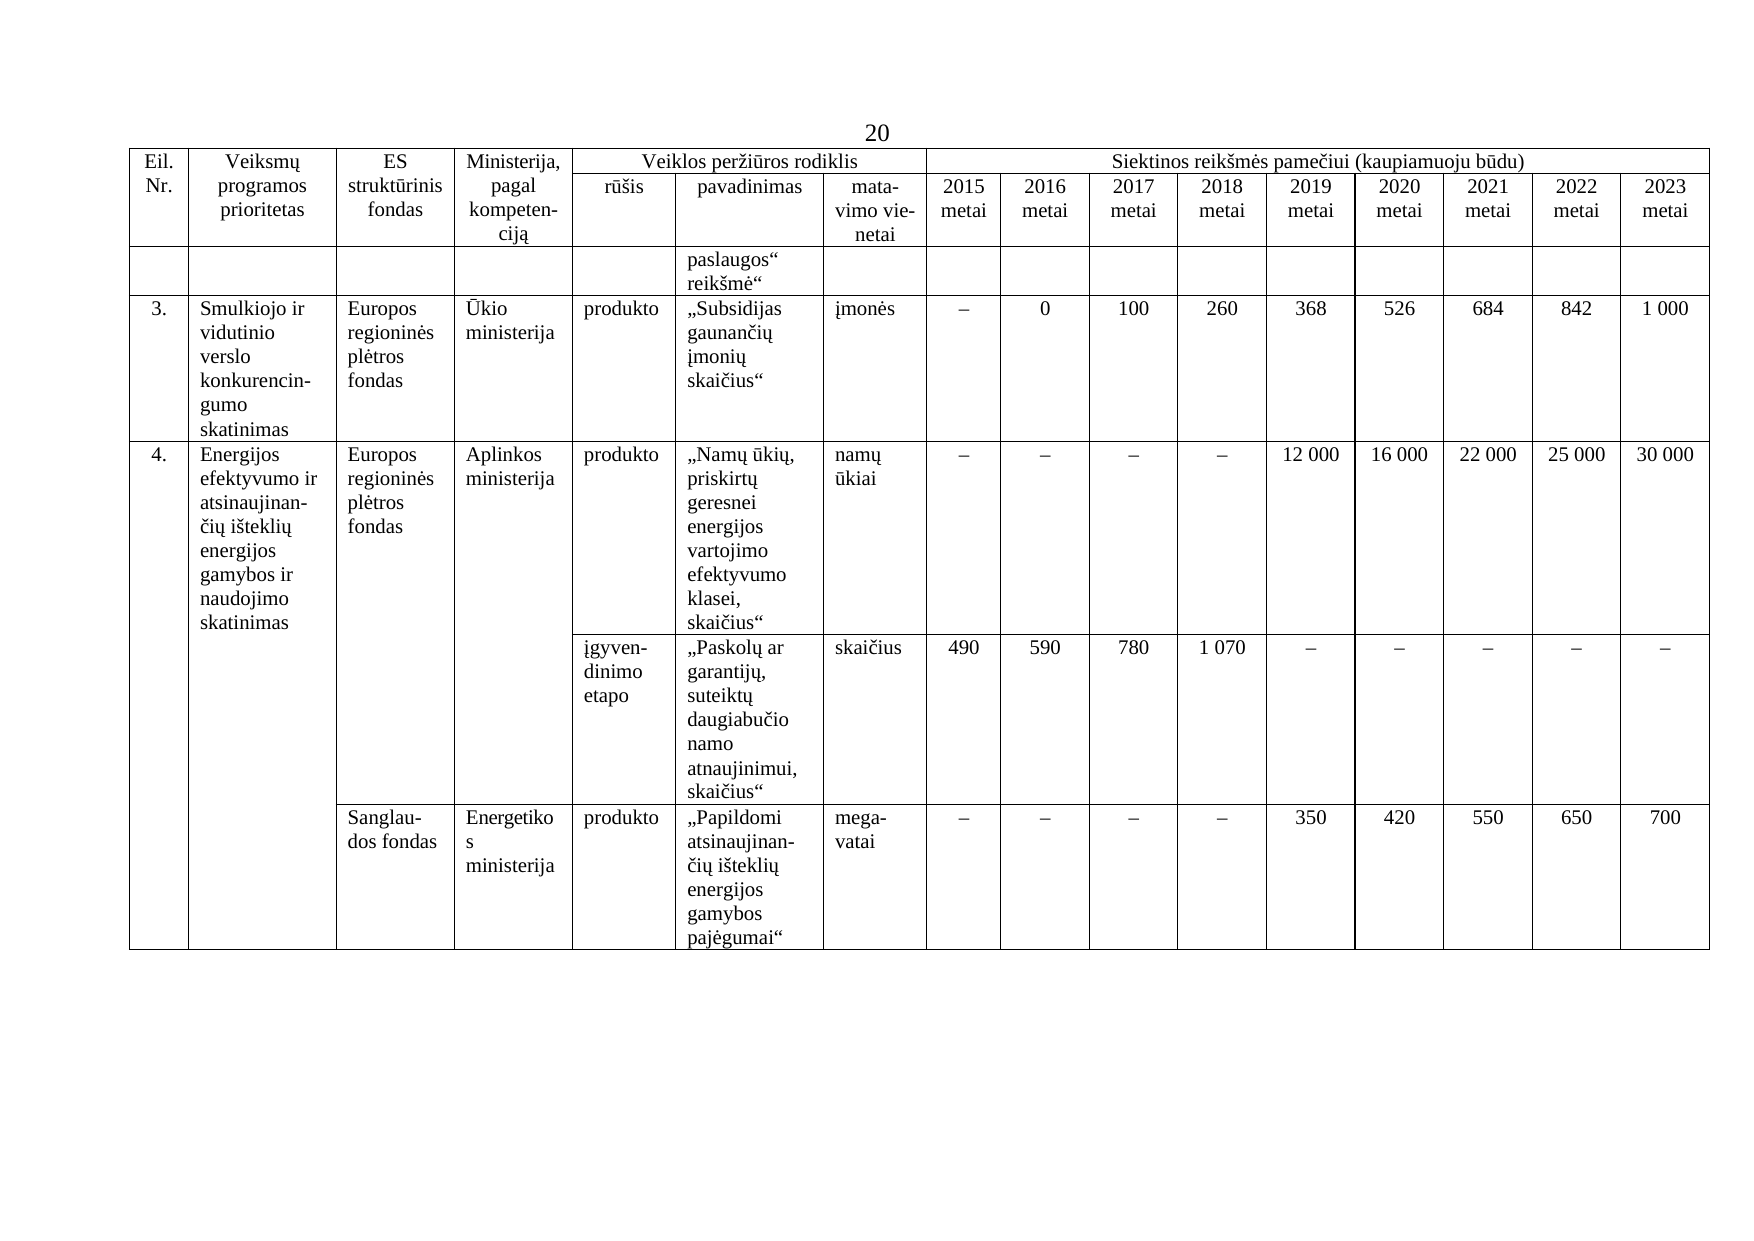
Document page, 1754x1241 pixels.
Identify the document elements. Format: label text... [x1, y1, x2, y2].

table_cell Ūkio ministerija [455, 296, 572, 441]
table_cell įgyven-dinimo etapo [573, 635, 675, 803]
table_cell [1267, 247, 1354, 295]
table_cell – [1178, 805, 1266, 949]
table_cell 550 [1444, 805, 1532, 949]
table_cell 526 [1356, 296, 1443, 441]
table_cell įmonės [824, 296, 926, 441]
table_cell „Papildomi atsinaujinan-čių išteklių energijos gamybos pajėgumai“ [676, 805, 823, 949]
table_cell – [1090, 805, 1177, 949]
table_cell [1001, 247, 1089, 295]
table_header Veiklos peržiūros rodiklis [573, 149, 926, 173]
table_cell produkto [573, 442, 675, 634]
table_cell paslaugos“ reikšmė“ [676, 247, 823, 295]
table_cell 2021 metai [1444, 174, 1532, 246]
table_cell 2022 metai [1533, 174, 1620, 246]
table_cell – [1001, 442, 1089, 634]
table_cell [824, 247, 926, 295]
table_cell 650 [1533, 805, 1620, 949]
table_cell – [927, 442, 1000, 634]
table_cell Aplinkos ministerija [455, 442, 572, 803]
table_cell skaičius [824, 635, 926, 803]
table_cell 100 [1090, 296, 1177, 441]
table_cell 700 [1621, 805, 1709, 949]
table_cell – [1001, 805, 1089, 949]
table_cell 780 [1090, 635, 1177, 803]
table_cell – [1444, 635, 1532, 803]
table_cell 684 [1444, 296, 1532, 441]
table_cell – [1267, 635, 1354, 803]
table_header Veiksmų programos prioritetas [189, 149, 336, 246]
table_cell 1 000 [1621, 296, 1709, 441]
table_cell Energijos efektyvumo ir atsinaujinan-čių išteklių energijos gamybos ir naudojimo skatinimas [189, 442, 336, 949]
table_cell mega-vatai [824, 805, 926, 949]
table_cell Smulkiojo ir vidutinio verslo konkurencin-gumo skatinimas [189, 296, 336, 441]
table_cell [927, 247, 1000, 295]
table_cell 420 [1356, 805, 1443, 949]
table_cell 350 [1267, 805, 1354, 949]
table_cell – [1356, 635, 1443, 803]
table_cell 2018 metai [1178, 174, 1266, 246]
table_header Siektinos reikšmės pamečiui (kaupiamuoju būdu) [927, 149, 1709, 173]
table_header ES struktūrinis fondas [337, 149, 454, 246]
table_cell rūšis [573, 174, 675, 246]
table_cell 16 000 [1356, 442, 1443, 634]
table_cell 490 [927, 635, 1000, 803]
table_cell 0 [1001, 296, 1089, 441]
table_cell [130, 247, 188, 295]
table_cell 4. [130, 442, 188, 949]
table_cell [1090, 247, 1177, 295]
table_cell 2015 metai [927, 174, 1000, 246]
table_cell 590 [1001, 635, 1089, 803]
table_header Eil. Nr. [130, 149, 188, 246]
table_cell Europos regioninės plėtros fondas [337, 296, 454, 441]
table_cell – [1178, 442, 1266, 634]
table_cell [1533, 247, 1620, 295]
table_cell 22 000 [1444, 442, 1532, 634]
table_cell [573, 247, 675, 295]
table_cell 368 [1267, 296, 1354, 441]
table_cell namų ūkiai [824, 442, 926, 634]
table_cell „Namų ūkių, priskirtų geresnei energijos vartojimo efektyvumo klasei, skaičius“ [676, 442, 823, 634]
table_cell Susisiekimo ministerija [455, 247, 572, 295]
table_cell produkto [573, 296, 675, 441]
table_cell – [927, 805, 1000, 949]
table_cell [337, 247, 454, 295]
table_cell 12 000 [1267, 442, 1354, 634]
table_cell „Paskolų ar garantijų, suteiktų daugiabučio namo atnaujinimui, skaičius“ [676, 635, 823, 803]
table_header Ministerija, pagal kompeten-ciją atsakinga už bendrai finansuoja-mus iš ES struktūrinių fondų lėšų ūkio sektorius [455, 149, 572, 246]
table_cell „Subsidijas gaunančių įmonių skaičius“ [676, 296, 823, 441]
table_cell 2020 metai [1356, 174, 1443, 246]
table_cell – [1090, 442, 1177, 634]
table_cell 2017 metai [1090, 174, 1177, 246]
table_cell [1178, 247, 1266, 295]
table_cell 1 070 [1178, 635, 1266, 803]
table_cell produkto [573, 805, 675, 949]
table_cell – [1533, 635, 1620, 803]
table_cell Sanglau-dos fondas [337, 805, 454, 949]
table_cell 260 [1178, 296, 1266, 441]
table_cell – [1621, 635, 1709, 803]
table_cell 2023 metai [1621, 174, 1709, 246]
table_cell 30 000 [1621, 442, 1709, 634]
table_cell 25 000 [1533, 442, 1620, 634]
table_cell [1356, 247, 1443, 295]
table_cell Europos regioninės plėtros fondas [337, 442, 454, 803]
table_cell 3. [130, 296, 188, 441]
table_cell Energetikos ministerija [455, 805, 572, 949]
table_cell mata-vimo vie-netai [824, 174, 926, 246]
table_cell pavadinimas [676, 174, 823, 246]
table_cell 842 [1533, 296, 1620, 441]
table_cell [1444, 247, 1532, 295]
table_cell 2016 metai [1001, 174, 1089, 246]
table_cell – [927, 296, 1000, 441]
table_cell [1621, 247, 1709, 295]
table_cell 2019 metai [1267, 174, 1354, 246]
table_cell [189, 247, 336, 295]
